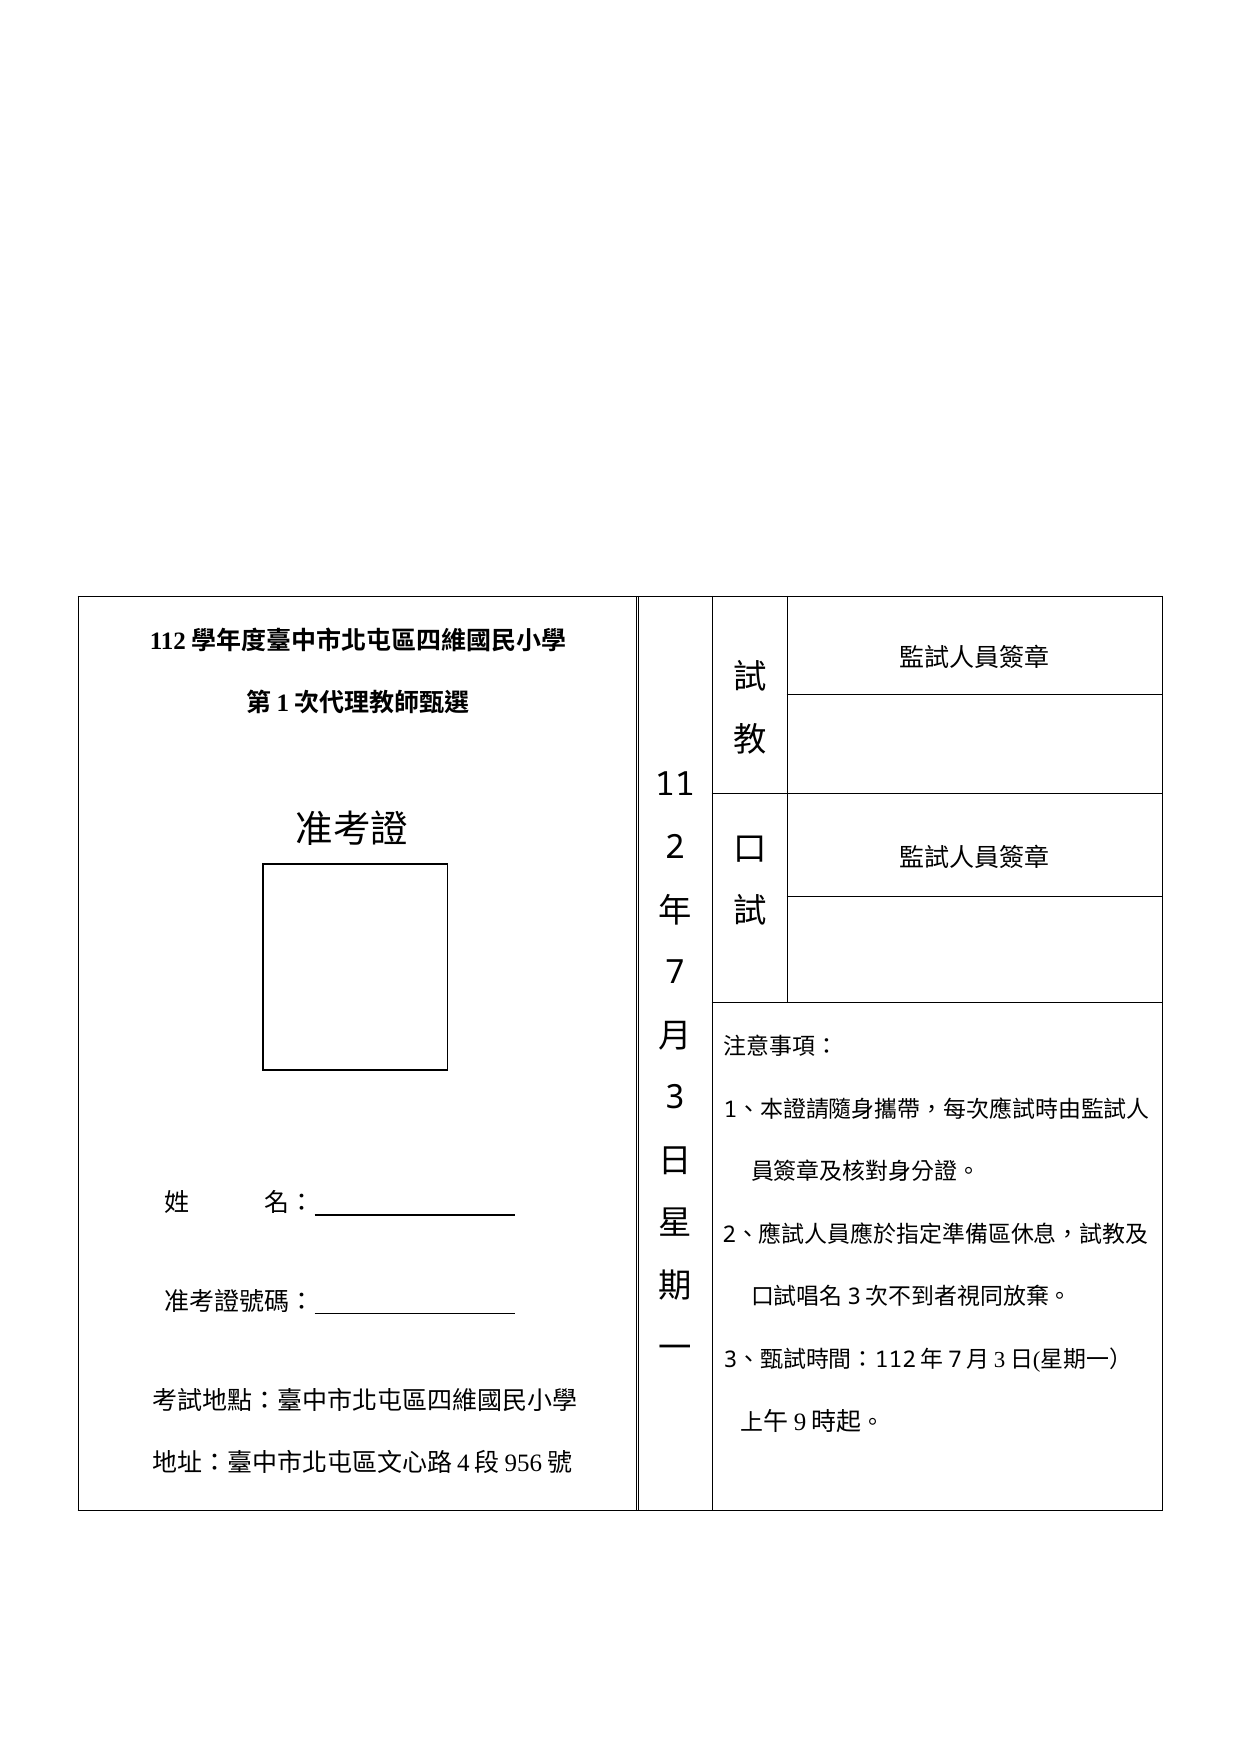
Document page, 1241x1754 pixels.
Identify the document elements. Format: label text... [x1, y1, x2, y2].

table_header 試 教 [713, 597, 787, 793]
table_header 監試人員簽章 [788, 597, 1162, 693]
table_header 112 年 7月 3 日 星 期 一 [639, 597, 712, 1510]
table_cell [788, 897, 1162, 1002]
table_cell [788, 695, 1162, 793]
table_cell 口試 [713, 794, 787, 1002]
table_cell 注意事項： 1、本證請隨身攜帶，每次應試時由監試人員簽章及核對身分證。 2、應試人員應於指定準備區休息，試教及口試唱名3次不到者視同放棄。 3、甄試時間：112年7月3日(星期一） 上午9時起。 [713, 1003, 1162, 1510]
table_header 112學年度臺中市北屯區四維國民小學 第1次代理教師甄選 准考證 姓 名： 准考證號碼： 考試地點：臺中市北屯區四維國民小學 地址：臺中市北屯區文心路4段956號 [79, 597, 636, 1510]
table_cell 監試人員簽章 [788, 794, 1162, 896]
